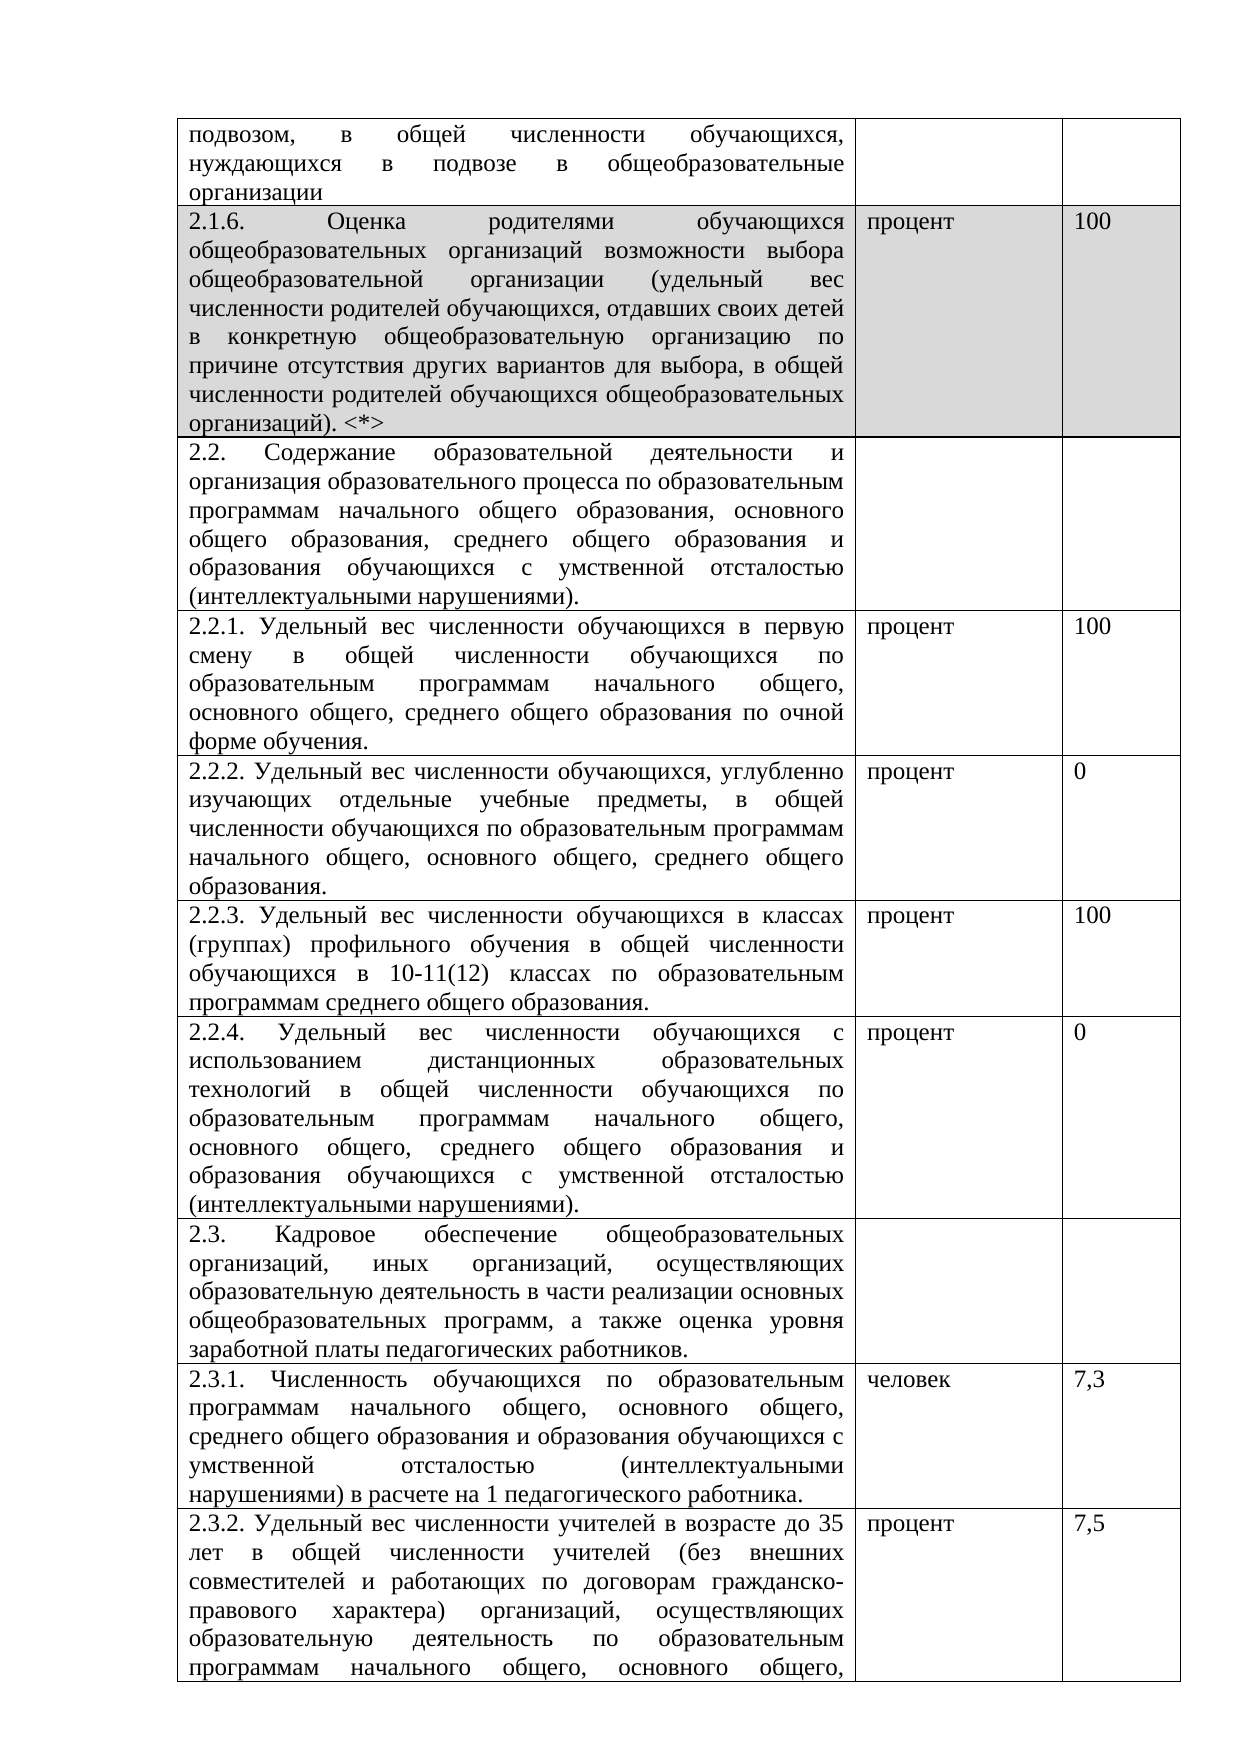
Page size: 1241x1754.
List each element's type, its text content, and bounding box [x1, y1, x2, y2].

table_cell [1063, 438, 1180, 610]
table_cell процент [856, 1017, 1062, 1218]
table_cell 2.2.4. Удельный вес численности обучающихся с использованием дистанционных образовательных технологий в общей численности обучающихся по образовательным программам начального общего, основного общего, среднего общего образования и образования обучающихся с умственной отсталостью (интеллектуальными нарушениями). [178, 1017, 855, 1218]
table_cell [856, 1219, 1062, 1363]
table_cell 2.2. Содержание образовательной деятельности и организация образовательного процесса по образовательным программам начального общего образования, основного общего образования, среднего общего образования и образования обучающихся с умственной отсталостью (интеллектуальными нарушениями). [178, 438, 855, 610]
table_cell 7,5 [1063, 1509, 1180, 1681]
table_cell процент [856, 611, 1062, 755]
table_cell [856, 119, 1062, 205]
table_cell 7,3 [1063, 1364, 1180, 1507]
table_cell процент [856, 1509, 1062, 1681]
table_cell 100 [1063, 206, 1180, 436]
table_cell 2.2.2. Удельный вес численности обучающихся, углубленно изучающих отдельные учебные предметы, в общей численности обучающихся по образовательным программам начального общего, основного общего, среднего общего образования. [178, 756, 855, 899]
table_cell 100 [1063, 901, 1180, 1016]
table_cell 0 [1063, 1017, 1180, 1218]
table_cell 100 [1063, 611, 1180, 755]
table_cell подвозом, в общей численности обучающихся, нуждающихся в подвозе в общеобразовательные организации [178, 119, 855, 205]
table_cell [1063, 119, 1180, 205]
table_cell 2.3.2. Удельный вес численности учителей в возрасте до 35 лет в общей численности учителей (без внешних совместителей и работающих по договорам гражданско-правового характера) организаций, осуществляющих образовательную деятельность по образовательным программам начального общего, основного общего, [178, 1509, 855, 1681]
table_cell процент [856, 756, 1062, 899]
table_cell 2.2.3. Удельный вес численности обучающихся в классах (группах) профильного обучения в общей численности обучающихся в 10-11(12) классах по образовательным программам среднего общего образования. [178, 901, 855, 1016]
table_cell [856, 438, 1062, 610]
table_cell [1063, 1219, 1180, 1363]
table_cell 2.3. Кадровое обеспечение общеобразовательных организаций, иных организаций, осуществляющих образовательную деятельность в части реализации основных общеобразовательных программ, а также оценка уровня заработной платы педагогических работников. [178, 1219, 855, 1363]
table_cell процент [856, 206, 1062, 436]
table_cell процент [856, 901, 1062, 1016]
table_cell человек [856, 1364, 1062, 1507]
table_cell 2.3.1. Численность обучающихся по образовательным программам начального общего, основного общего, среднего общего образования и образования обучающихся с умственной отсталостью (интеллектуальными нарушениями) в расчете на 1 педагогического работника. [178, 1364, 855, 1507]
table_cell 0 [1063, 756, 1180, 899]
table_cell 2.1.6. Оценка родителями обучающихся общеобразовательных организаций возможности выбора общеобразовательной организации (удельный вес численности родителей обучающихся, отдавших своих детей в конкретную общеобразовательную организацию по причине отсутствия других вариантов для выбора, в общей численности родителей обучающихся общеобразовательных организаций). <*> [178, 206, 855, 436]
table_cell 2.2.1. Удельный вес численности обучающихся в первую смену в общей численности обучающихся по образовательным программам начального общего, основного общего, среднего общего образования по очной форме обучения. [178, 611, 855, 755]
